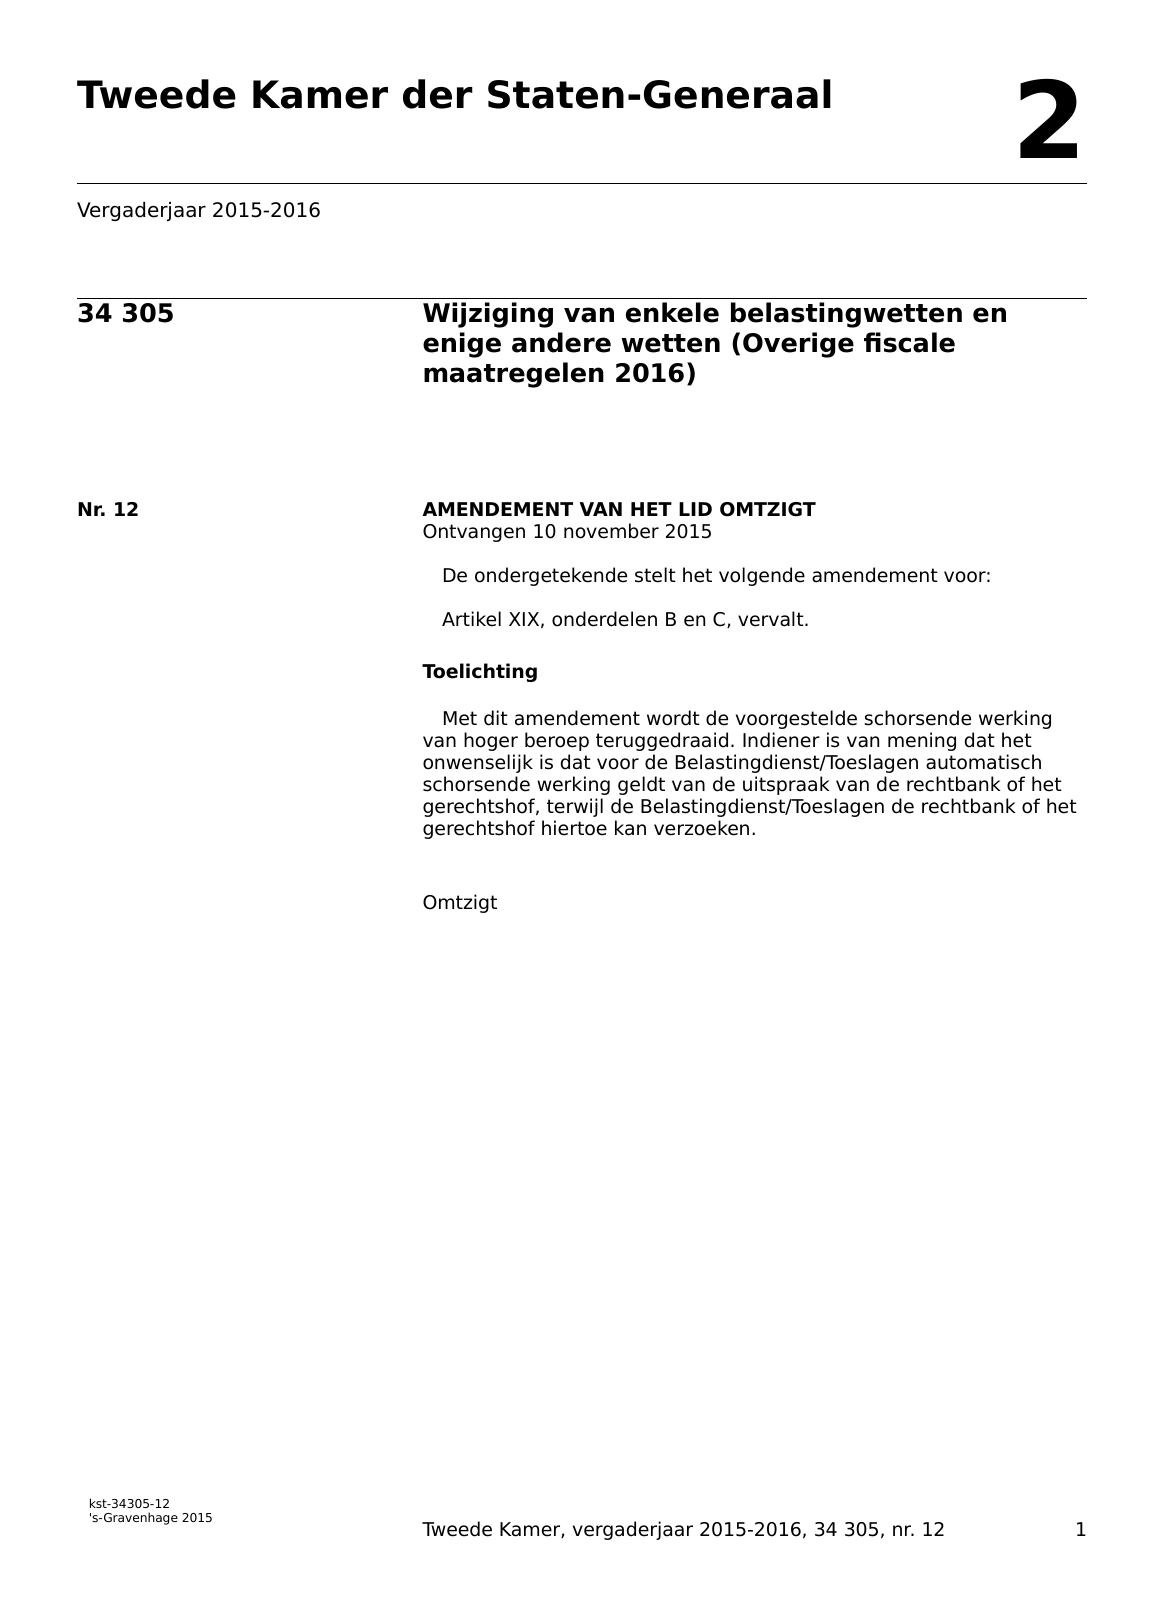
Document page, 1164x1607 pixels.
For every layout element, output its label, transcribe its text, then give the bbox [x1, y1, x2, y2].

subtitle 34 305 Wijziging van enkele belastingwetten en enige andere wetten (Overige fiscale maatregelen 2016) [77, 299, 1087, 388]
table_header Tweede Kamer der Staten-Generaal [77, 59, 886, 183]
table_header 2 [886, 59, 1087, 183]
text 's-Gravenhage 2015 [88, 1511, 323, 1525]
subtitle Toelichting [422, 661, 1087, 683]
subtitle Nr. 12 AMENDEMENT VAN HET LID OMTZIGT [77, 499, 1087, 521]
text Met dit amendement wordt de voorgestelde schorsende werking van hoger beroep teruggedraaid. Indiener is van mening dat het onwenselijk is dat voor de Belastingdienst/Toeslagen automatisch schorsende werking geldt van de uitspraak van de rechtbank of het gerechtshof, terwijl de Belastingdienst/Toeslagen de rechtbank of het gerechtshof hiertoe kan verzoeken. [422, 708, 1087, 840]
text De ondergetekende stelt het volgende amendement voor: [422, 565, 1087, 587]
text Omtzigt [422, 870, 1087, 914]
table_cell Vergaderjaar 2015-2016 [77, 184, 1087, 298]
text kst-34305-12 [88, 1497, 323, 1511]
text Ontvangen 10 november 2015 [422, 521, 1087, 543]
text Artikel XIX, onderdelen B en C, vervalt. [422, 609, 1087, 631]
